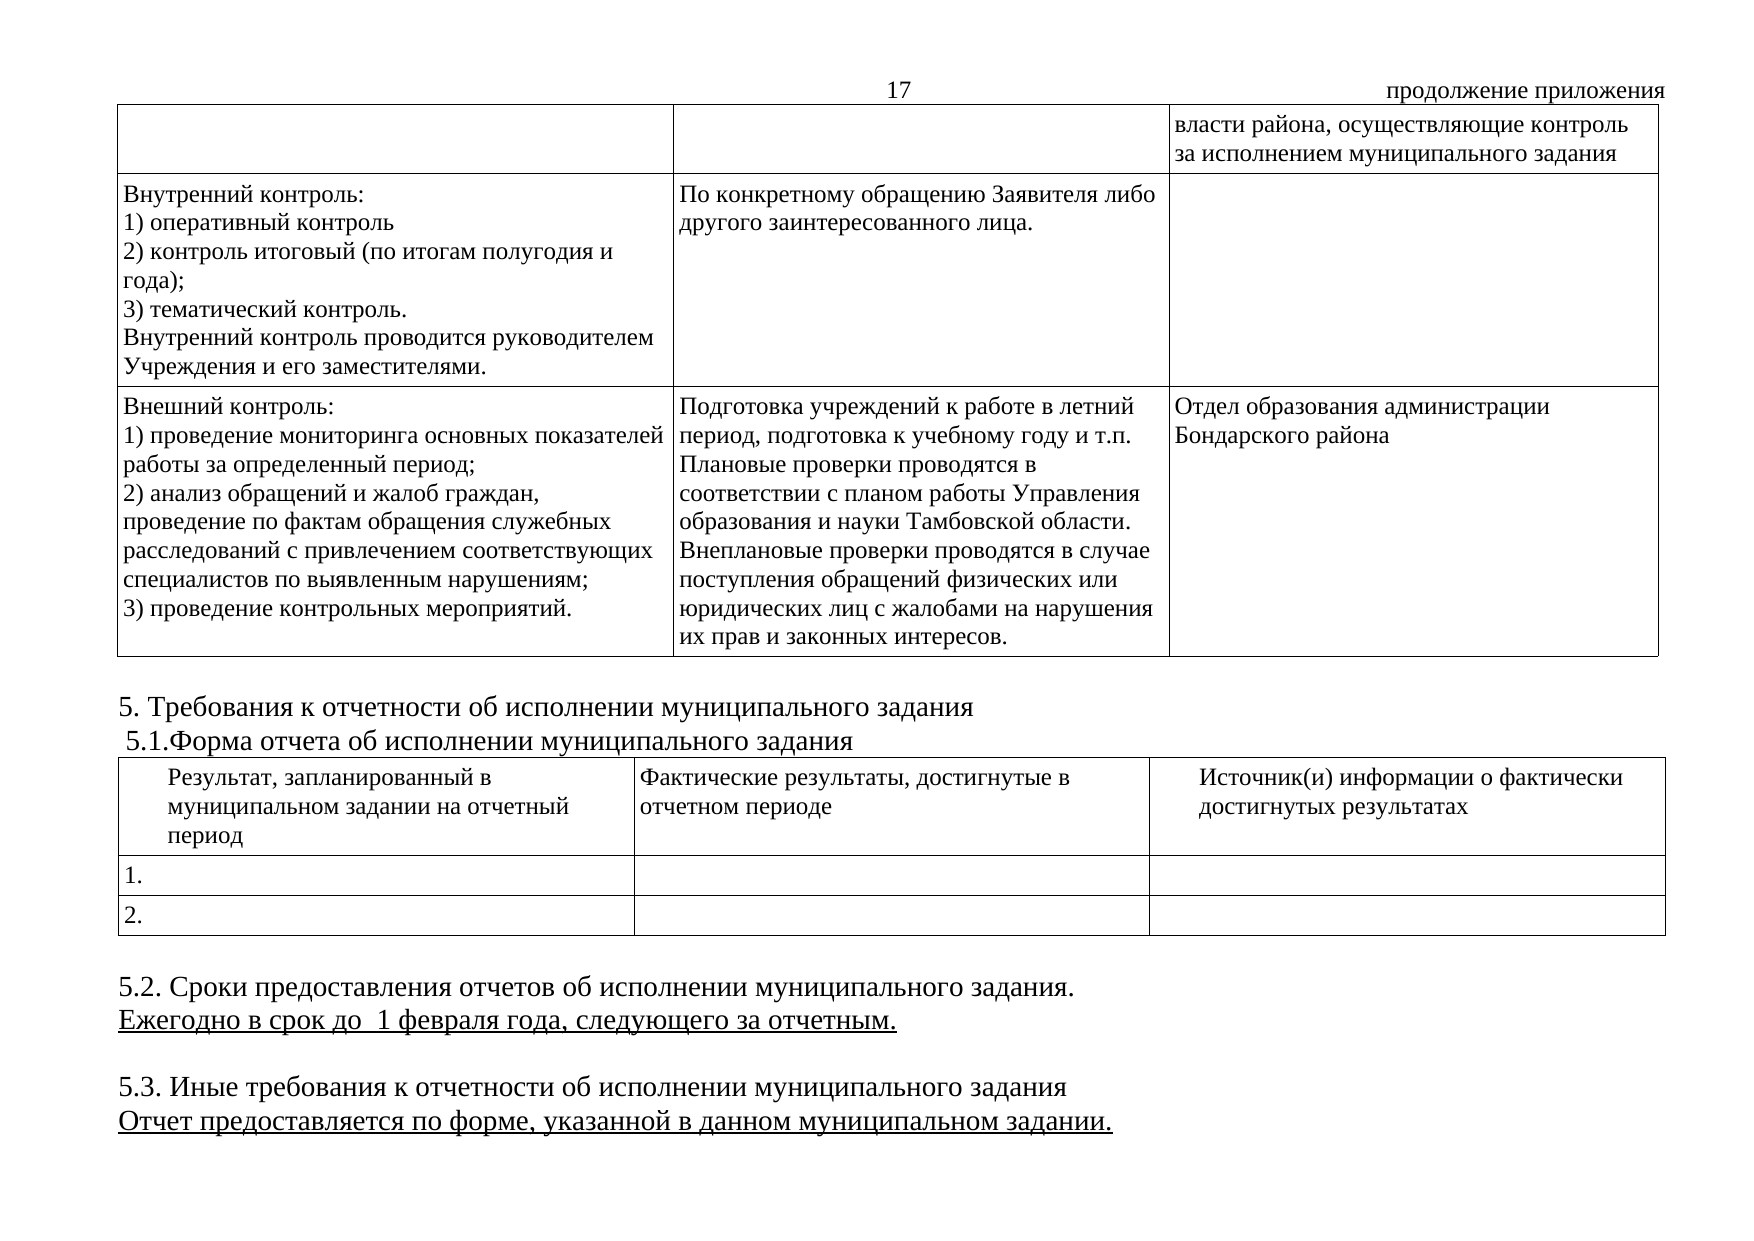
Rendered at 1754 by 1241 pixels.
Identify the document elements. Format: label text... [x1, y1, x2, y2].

text 5. Требования к отчетности об исполнении муниципального задания [118, 689, 1665, 723]
table_cell [635, 856, 1149, 895]
table_cell 2. [119, 896, 634, 935]
table_cell [1150, 896, 1665, 935]
table_header [118, 105, 673, 173]
text Отчет предоставляется по форме, указанной в данном муниципальном задании. [118, 1103, 1665, 1136]
table_header власти района, осуществляющие контроль за исполнением муниципального задания [1170, 105, 1658, 173]
table_header Фактические результаты, достигнутые в отчетном периоде [635, 758, 1149, 854]
table_header Результат, запланированный в муниципальном задании на отчетный период [119, 758, 634, 854]
table_cell [1150, 856, 1665, 895]
table_cell Внутренний контроль: 1) оперативный контроль 2) контроль итоговый (по итогам полугодия и года); 3) тематический контроль. Внутренний контроль проводится руководителем Учреждения и его заместителями. [118, 174, 673, 386]
text Ежегодно в срок до 1 февраля года, следующего за отчетным. [118, 1002, 1665, 1036]
table_cell Отдел образования администрации Бондарского района [1170, 387, 1658, 656]
table_header Источник(и) информации о фактически достигнутых результатах [1150, 758, 1665, 854]
text 5.3. Иные требования к отчетности об исполнении муниципального задания [118, 1069, 1665, 1103]
table_cell [635, 896, 1149, 935]
table_cell [1170, 174, 1658, 386]
table_cell 1. [119, 856, 634, 895]
text 5.1.Форма отчета об исполнении муниципального задания [118, 723, 1665, 757]
text 5.2. Сроки предоставления отчетов об исполнении муниципального задания. [118, 969, 1665, 1002]
table_cell Внешний контроль: 1) проведение мониторинга основных показателей работы за определенный период; 2) анализ обращений и жалоб граждан, проведение по фактам обращения служебных расследований с привлечением соответствующих специалистов по выявленным нарушениям; 3) проведение контрольных мероприятий. [118, 387, 673, 656]
table_cell По конкретному обращению Заявителя либо другого заинтересованного лица. [674, 174, 1169, 386]
table_header [674, 105, 1169, 173]
table_cell Подготовка учреждений к работе в летний период, подготовка к учебному году и т.п. Плановые проверки проводятся в соответствии с планом работы Управления образования и науки Тамбовской области. Внеплановые проверки проводятся в случае поступления обращений физических или юридических лиц с жалобами на нарушения их прав и законных интересов. [674, 387, 1169, 656]
